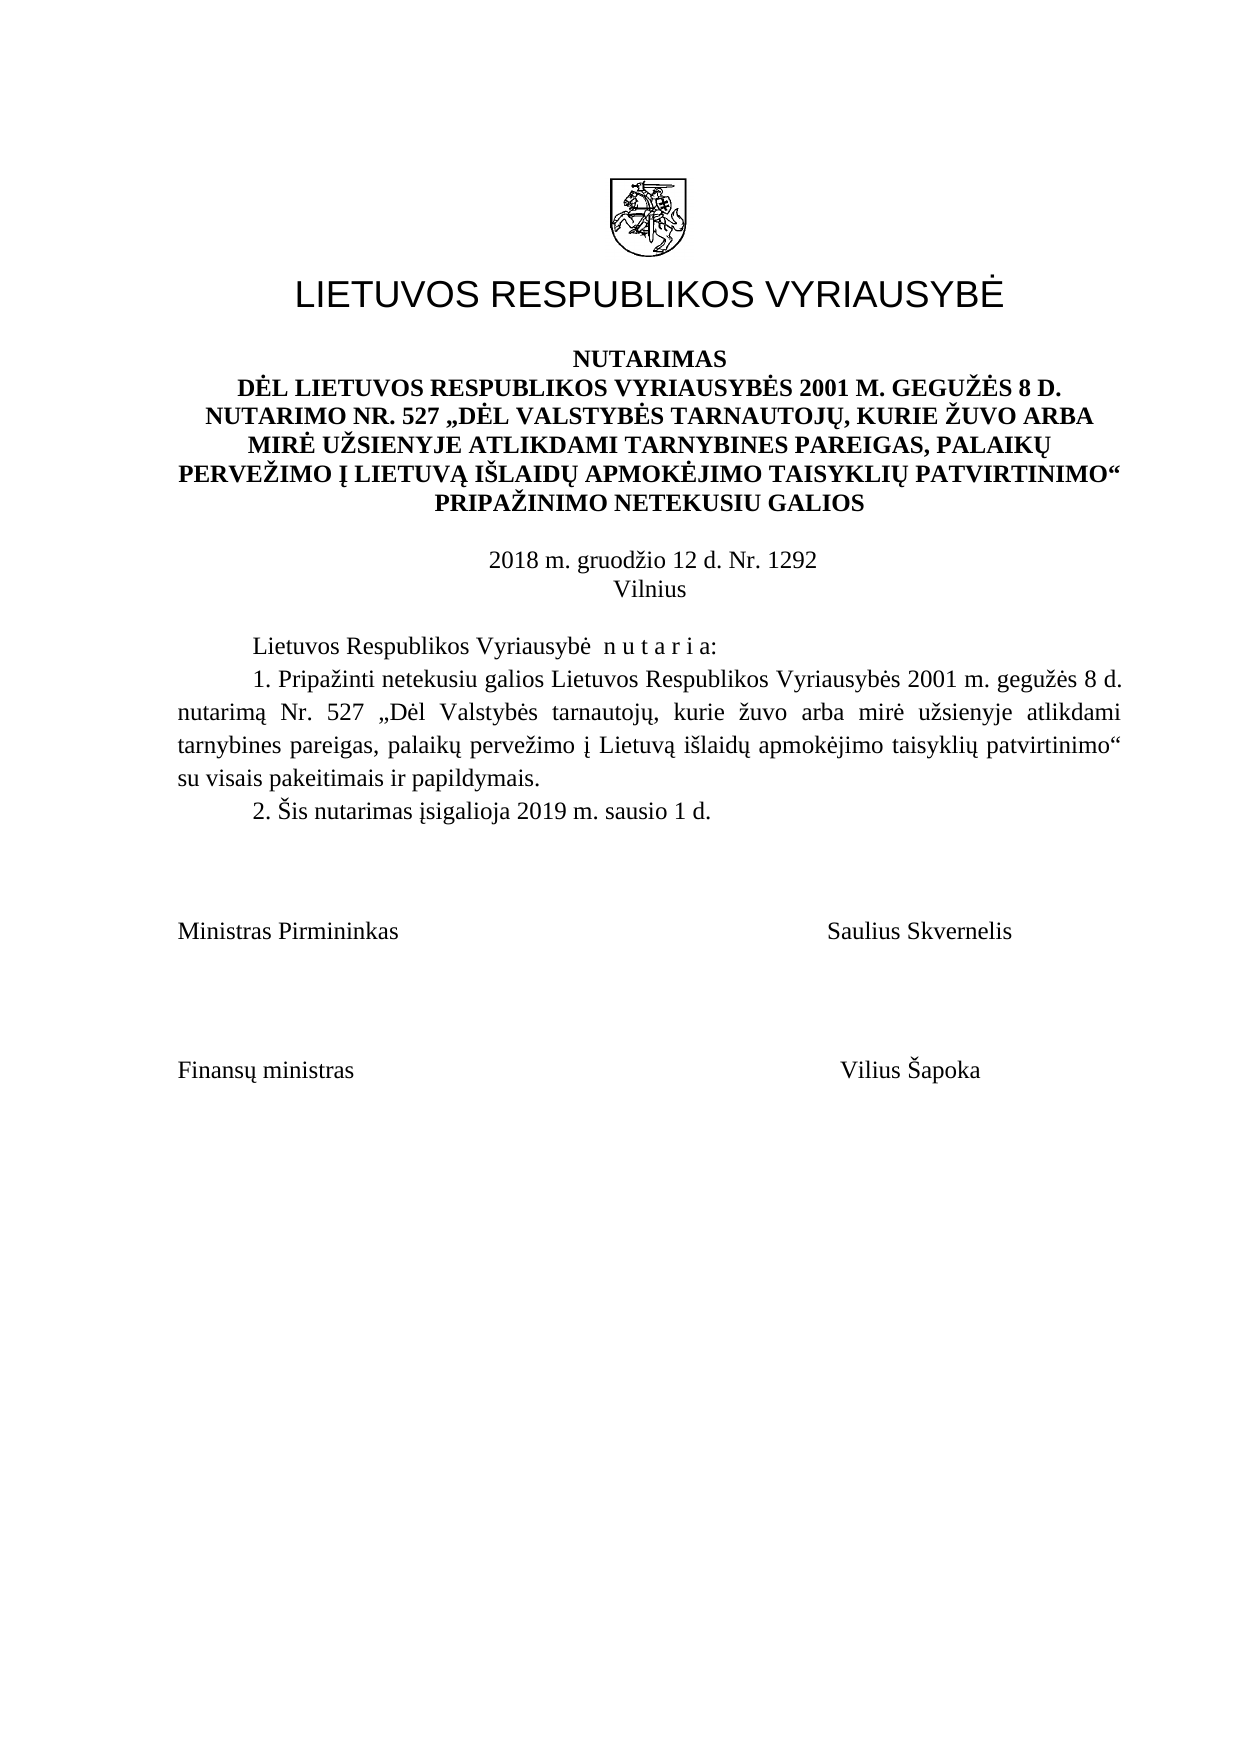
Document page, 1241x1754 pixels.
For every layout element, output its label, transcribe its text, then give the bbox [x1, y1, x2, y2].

text Vilnius [177, 574, 1122, 603]
text 1. Pripažinti netekusiu galios Lietuvos Respublikos Vyriausybės 2001 m. gegužės 8 d. nutarimą Nr. 527 „Dėl Valstybės tarnautojų, kurie žuvo arba mirė užsienyje atlikdami tarnybines pareigas, palaikų pervežimo į Lietuvą išlaidų apmokėjimo taisyklių patvirtinimo“ su visais pakeitimais ir papildymais. [177, 664, 1122, 792]
text 2. Šis nutarimas įsigalioja 2019 m. sausio 1 d. [177, 796, 1122, 825]
text 2018 m. gruodžio 12 d. Nr. 1292 [177, 545, 1122, 574]
text Lietuvos Respublikos Vyriausybė n u t a r i a: [177, 631, 1122, 660]
text Lietuvos Respublikos Vyriausybė [177, 272, 1122, 315]
text Ministras Pirmininkas Saulius Skvernelis [177, 916, 1122, 944]
text nutarimas [177, 344, 1122, 373]
text DĖL LIETUVOS RESPUBLIKOS VYRIAUSYBĖS 2001 M. GEGUŽĖS 8 D. NUTARIMO NR. 527 „DĖL VALSTYBĖS TARNAUTOJŲ, KURIE ŽUVO ARBA MIRĖ UŽSIENYJE ATLIKDAMI TARNYBINES PAREIGAS, PALAIKŲ PERVEŽIMO Į LIETUVĄ IŠLAIDŲ APMOKĖJIMO TAISYKLIŲ PATVIRTINIMO“ PRIPAŽINIMO NETEKUSIU GALIOS [177, 373, 1122, 516]
text Finansų ministras Vilius Šapoka [177, 1055, 1122, 1083]
